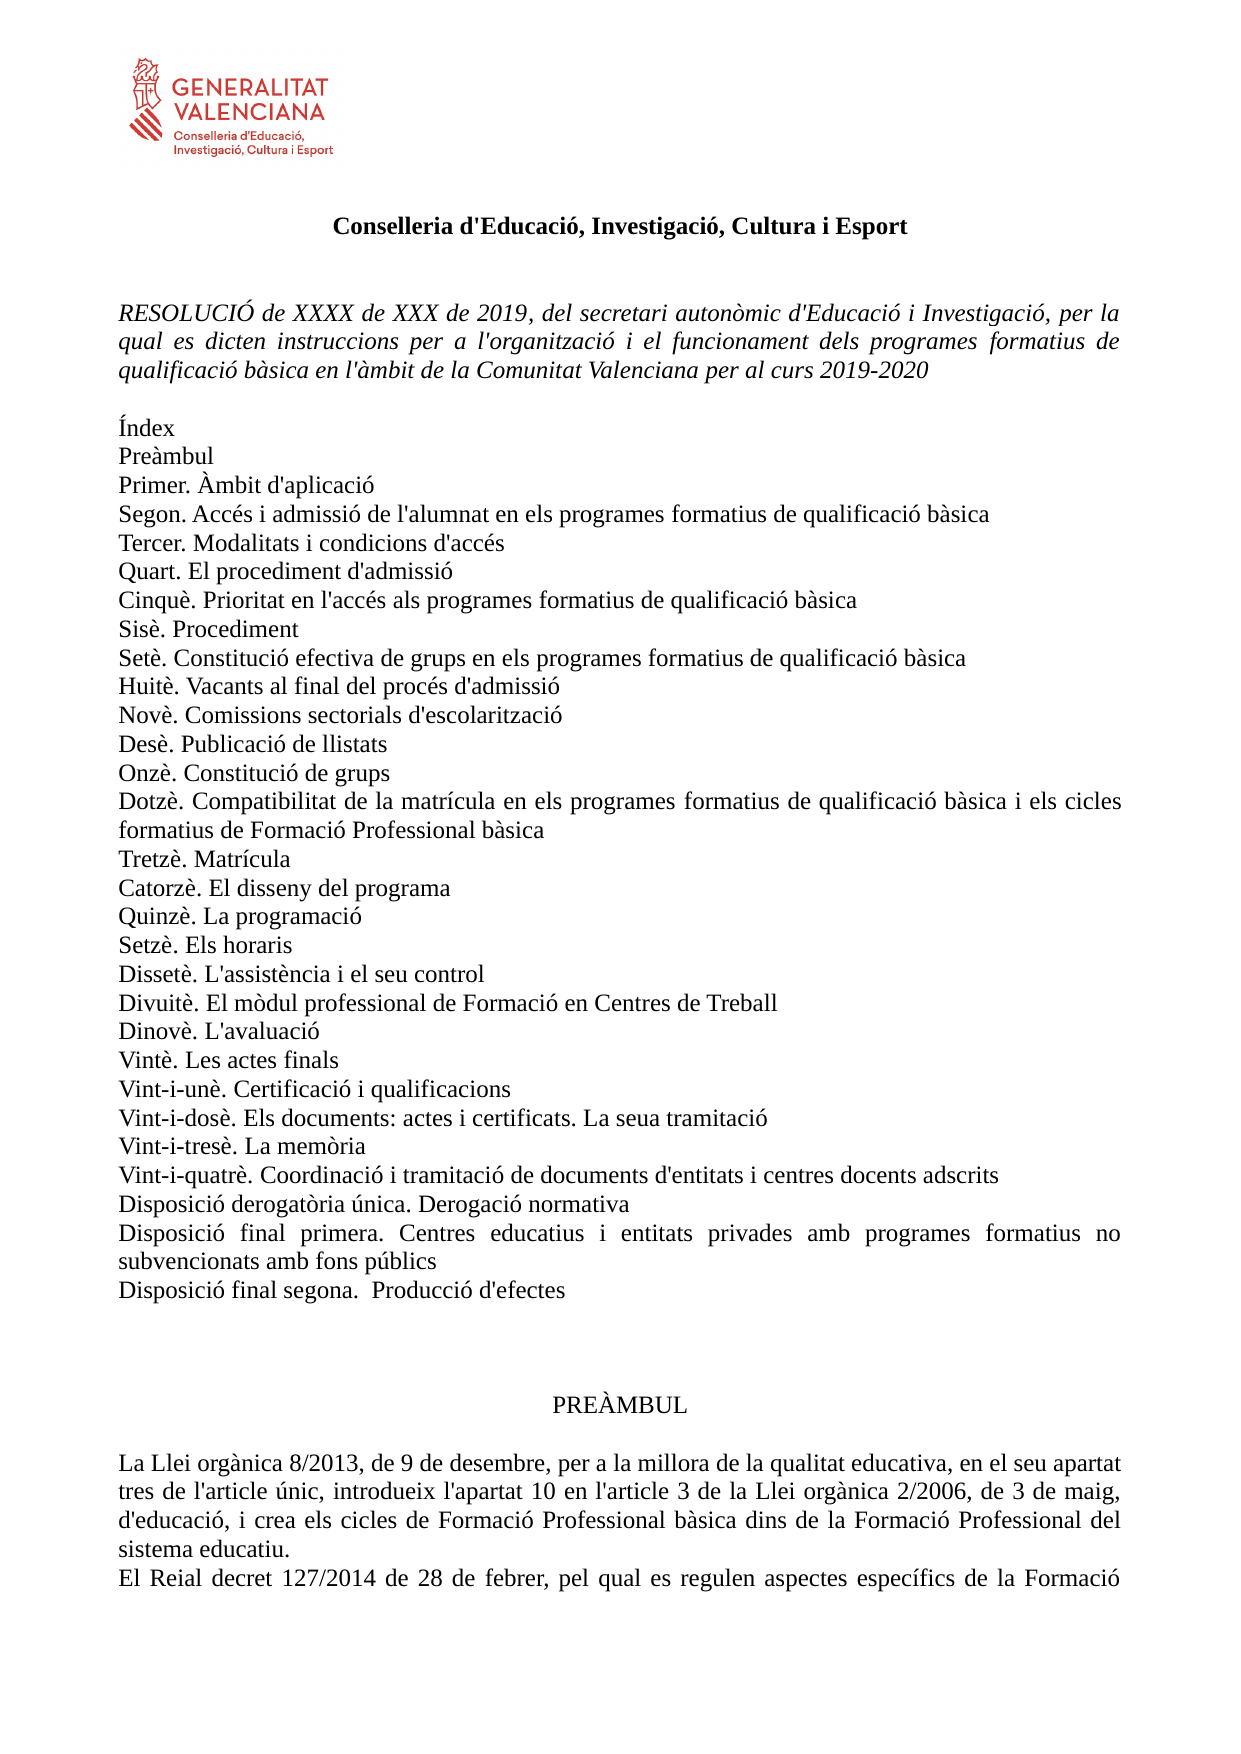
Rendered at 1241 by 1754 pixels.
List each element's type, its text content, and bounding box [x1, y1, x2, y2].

text Segon. Accés i admissió de l'alumnat en els programes formatius de qualificació bàsica [118, 499, 1122, 528]
text Disposició final segona. Producció d'efectes [118, 1275, 1122, 1304]
text Onzè. Constitució de grups [118, 758, 1122, 786]
text Dissetè. L'assistència i el seu control [118, 959, 1122, 988]
text Preàmbul [118, 441, 1122, 470]
text Dotzè. Compatibilitat de la matrícula en els programes formatius de qualificació bàsica i els cicles formatius de Formació Professional bàsica [118, 786, 1122, 844]
text Desè. Publicació de llistats [118, 729, 1122, 758]
text Primer. Àmbit d'aplicació [118, 470, 1122, 499]
text Tretzè. Matrícula [118, 844, 1122, 873]
subtitle Conselleria d'Educació, Investigació, Cultura i Esport [118, 211, 1122, 240]
text Sisè. Procediment [118, 614, 1122, 643]
text Novè. Comissions sectorials d'escolarització [118, 700, 1122, 729]
text Vintè. Les actes finals [118, 1045, 1122, 1074]
picture [118, 45, 347, 168]
text RESOLUCIÓ de XXXX de XXX de 2019, del secretari autonòmic d'Educació i Investigació, per la qual es dicten instruccions per a l'organització i el funcionament dels programes formatius de qualificació bàsica en l'àmbit de la Comunitat Valenciana per al curs 2019-2020 [118, 298, 1122, 384]
text Quinzè. La programació [118, 901, 1122, 930]
text Vint-i-dosè. Els documents: actes i certificats. La seua tramitació [118, 1103, 1122, 1131]
text Setè. Constitució efectiva de grups en els programes formatius de qualificació bàsica [118, 643, 1122, 671]
text PREÀMBUL [118, 1390, 1122, 1419]
text Huitè. Vacants al final del procés d'admissió [118, 671, 1122, 700]
text Vint-i-tresè. La memòria [118, 1131, 1122, 1160]
text Disposició derogatòria única. Derogació normativa [118, 1189, 1122, 1218]
text Disposició final primera. Centres educatius i entitats privades amb programes formatius no subvencionats amb fons públics [118, 1218, 1122, 1275]
text Tercer. Modalitats i condicions d'accés [118, 528, 1122, 556]
subtitle Divuitè. El mòdul professional de Formació en Centres de Treball [118, 988, 1122, 1016]
text Índex [118, 413, 1122, 441]
text El Reial decret 127/2014 de 28 de febrer, pel qual es regulen aspectes específics de la Formació [118, 1563, 1122, 1591]
text Quart. El procediment d'admissió [118, 556, 1122, 585]
text Catorzè. El disseny del programa [118, 873, 1122, 901]
text Vint-i-unè. Certificació i qualificacions [118, 1074, 1122, 1103]
text Setzè. Els horaris [118, 930, 1122, 959]
text Vint-i-quatrè. Coordinació i tramitació de documents d'entitats i centres docents adscrits [118, 1160, 1122, 1189]
text Cinquè. Prioritat en l'accés als programes formatius de qualificació bàsica [118, 585, 1122, 614]
text La Llei orgànica 8/2013, de 9 de desembre, per a la millora de la qualitat educativa, en el seu apartat tres de l'article únic, introdueix l'apartat 10 en l'article 3 de la Llei orgànica 2/2006, de 3 de maig, d'educació, i crea els cicles de Formació Professional bàsica dins de la Formació Professional del sistema educatiu. [118, 1448, 1122, 1563]
text Dinovè. L'avaluació [118, 1016, 1122, 1045]
